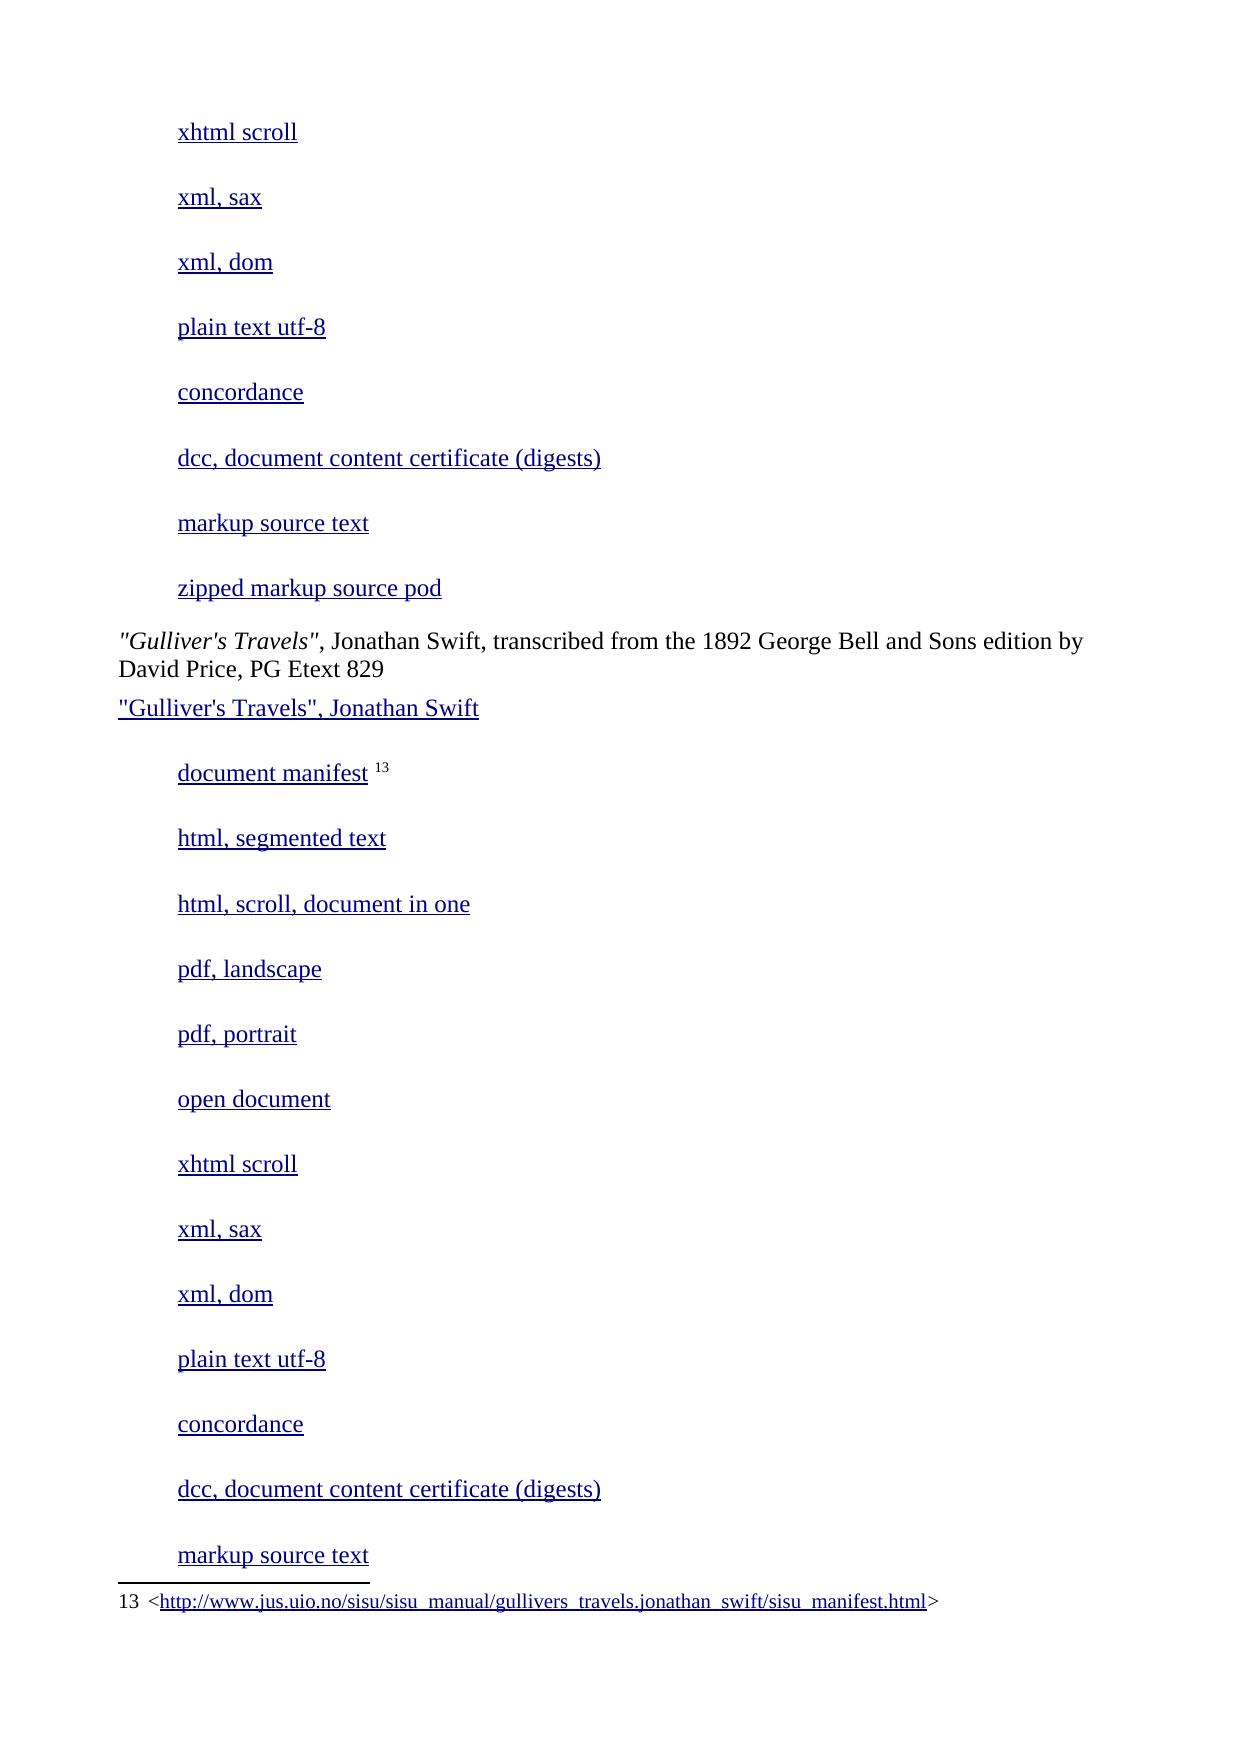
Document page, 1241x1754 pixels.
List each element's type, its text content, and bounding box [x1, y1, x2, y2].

text pdf, portrait [177, 1020, 1122, 1048]
text markup source text [177, 1541, 1122, 1568]
text xml, sax [177, 1215, 1122, 1243]
text xhtml scroll [177, 118, 1122, 146]
text zipped markup source pod [177, 574, 1122, 602]
text concordance [177, 378, 1122, 406]
text xhtml scroll [177, 1150, 1122, 1178]
text open document [177, 1085, 1122, 1113]
text "Gulliver's Travels", Jonathan Swift [118, 694, 1122, 722]
text document manifest [177, 759, 1122, 787]
text concordance [177, 1411, 1122, 1438]
text plain text utf-8 [177, 1345, 1122, 1373]
text plain text utf-8 [177, 313, 1122, 341]
text html, segmented text [177, 824, 1122, 852]
text <http://www.jus.uio.no/sisu/sisu_manual/gullivers_travels.jonathan_swift/sisu_manifest.html> [118, 1589, 1122, 1613]
text xml, sax [177, 183, 1122, 211]
text markup source text [177, 509, 1122, 536]
text pdf, landscape [177, 955, 1122, 982]
text html, scroll, document in one [177, 890, 1122, 917]
text dcc, document content certificate (digests) [177, 444, 1122, 471]
text dcc, document content certificate (digests) [177, 1476, 1122, 1503]
subtitle "Gulliver's Travels", Jonathan Swift, transcribed from the 1892 George Bell and Sons edition by David Price, PG Etext 829 [118, 627, 1122, 683]
text xml, dom [177, 248, 1122, 276]
text xml, dom [177, 1280, 1122, 1308]
